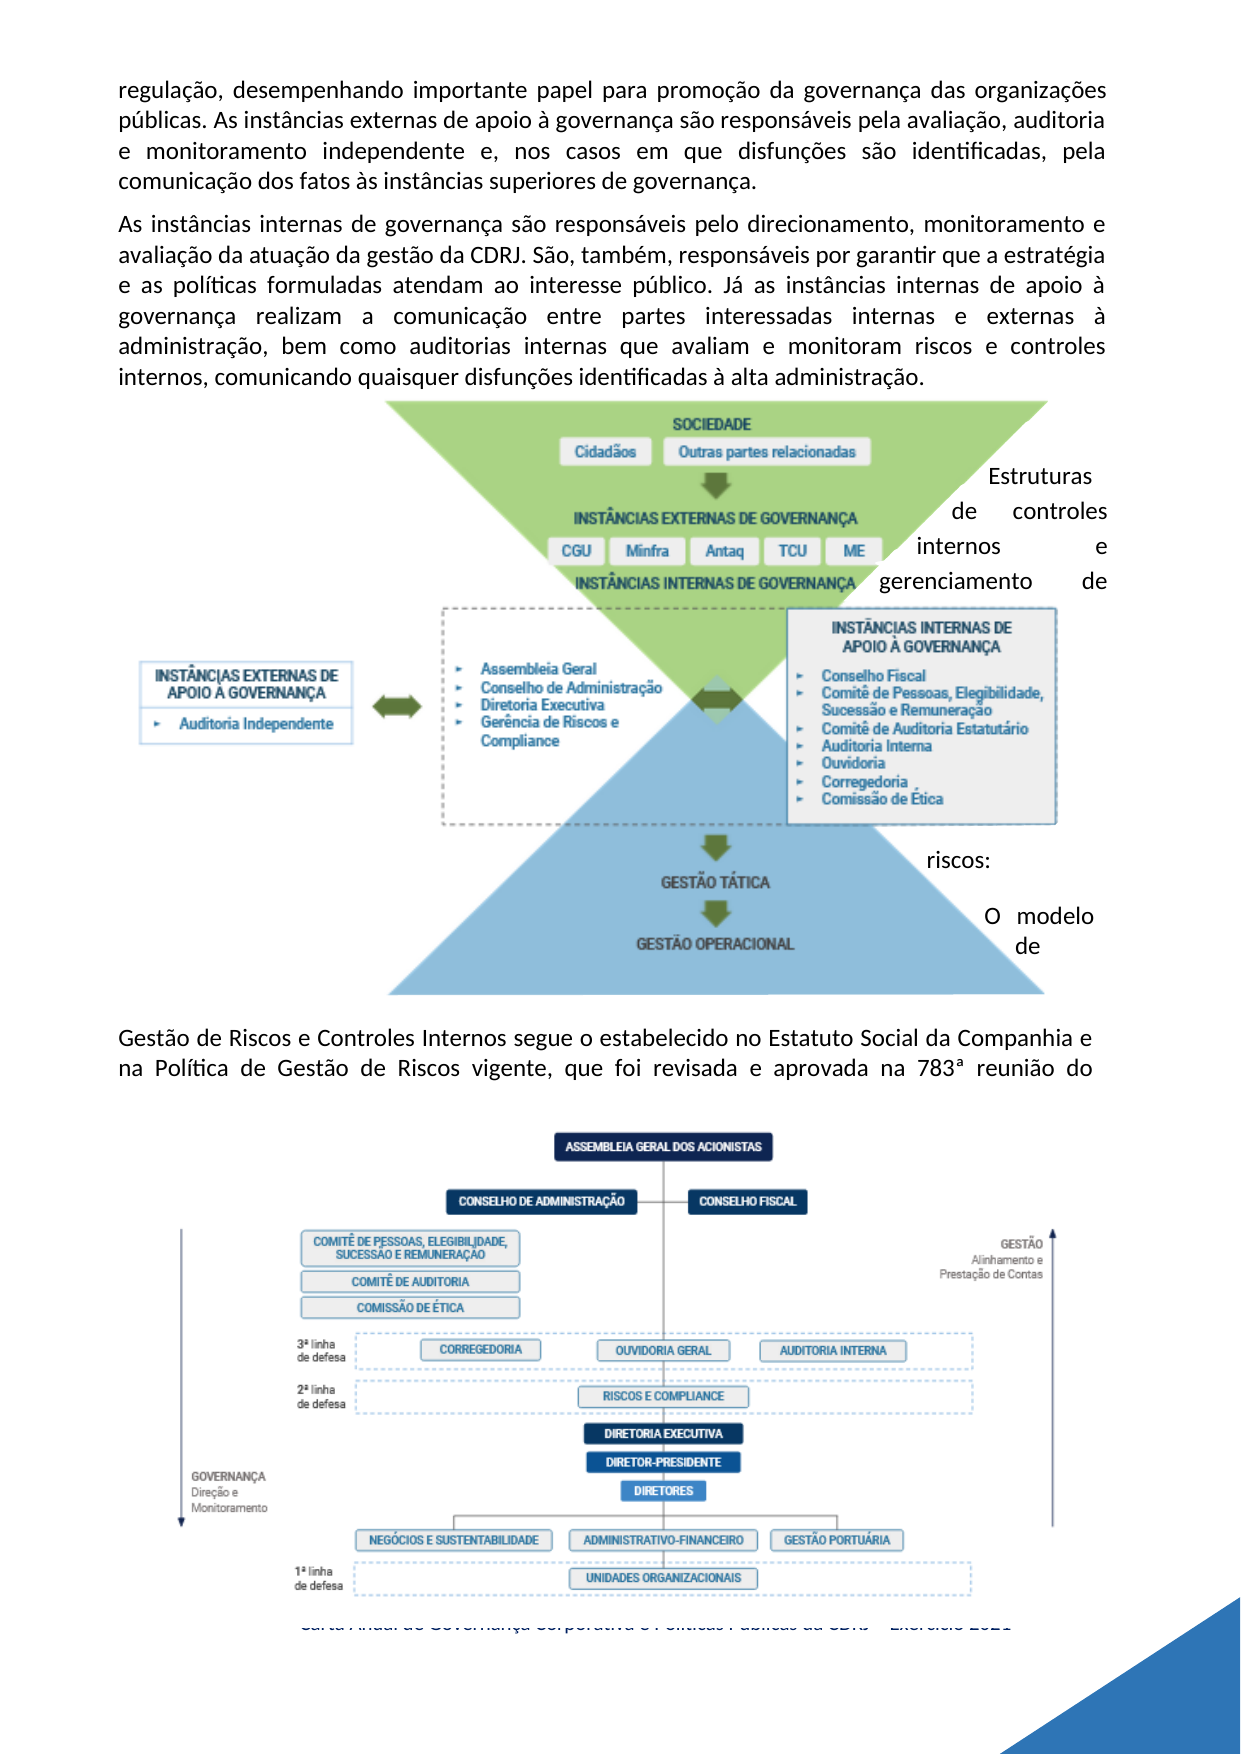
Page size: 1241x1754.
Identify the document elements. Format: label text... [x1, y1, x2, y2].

text O modelo de Gestão de Riscos e Controles Internos segue o estabelecido no Estatuto Social da Companhia e na Política de Gestão de Riscos vigente, que foi revisada e aprovada na 783ª reunião do [118, 900, 1094, 1083]
text Estruturas de controles internos e gerenciamento de riscos: [845, 460, 1107, 874]
text As instâncias internas de governança são responsáveis pelo direcionamento, monitoramento e avaliação da atuação da gestão da CDRJ. São, também, responsáveis por garantir que a estratégia e as políticas formuladas atendam ao interesse público. Já as instâncias internas de apoio à governança realizam a comunicação entre partes interessadas internas e externas à administração, bem como auditorias internas que avaliam e monitoram riscos e controles internos, comunicando quaisquer disfunções identificadas à alta administração. [118, 208, 1107, 391]
text regulação, desempenhando importante papel para promoção da governança das organizações públicas. As instâncias externas de apoio à governança são responsáveis pela avaliação, auditoria e monitoramento independente e, nos casos em que disfunções são identificadas, pela comunicação dos fatos às instâncias superiores de governança. [118, 74, 1107, 196]
